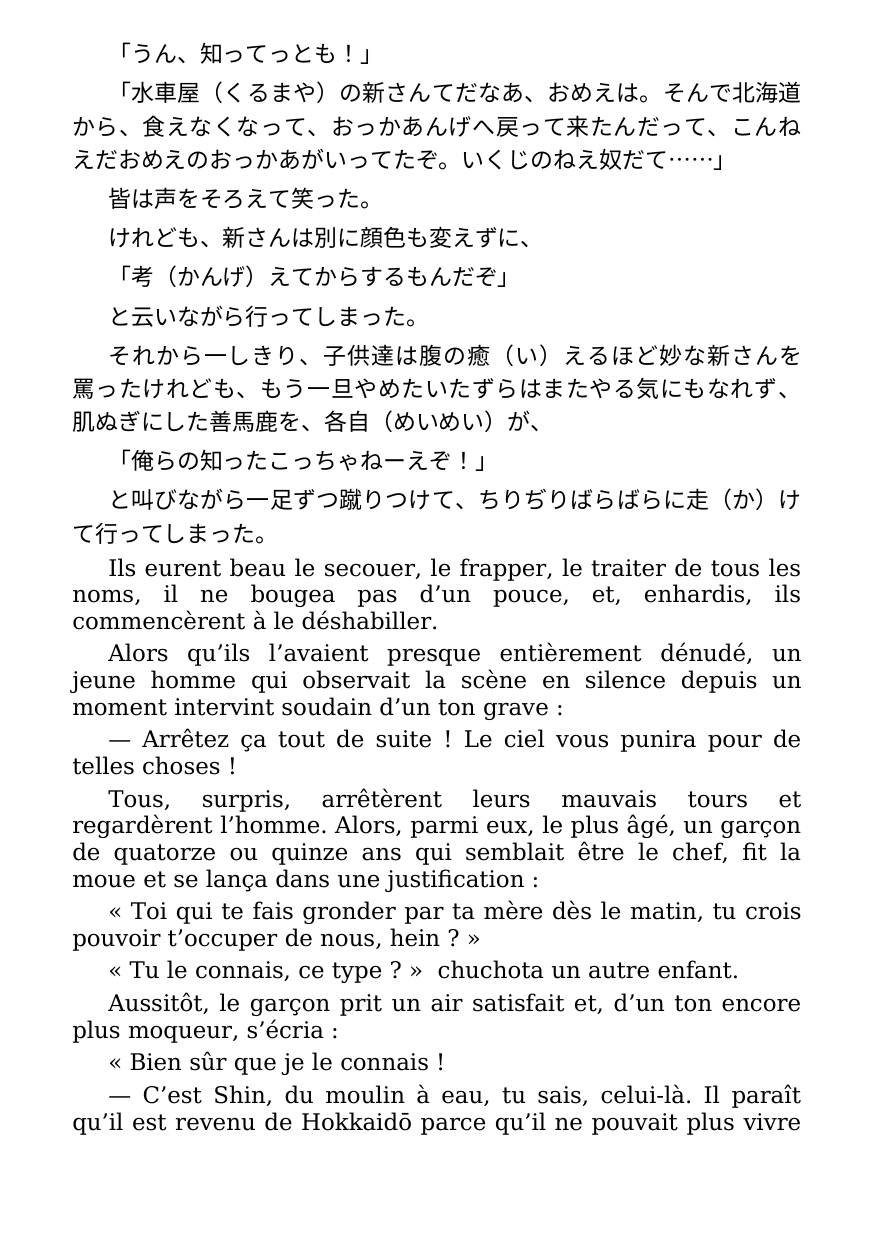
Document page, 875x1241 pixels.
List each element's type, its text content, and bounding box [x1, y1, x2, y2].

text けれども、新さんは別に顔色も変えずに、 [72, 220, 802, 253]
text 「俺らの知ったこっちゃねーえぞ！」 [72, 443, 802, 476]
text « Bien sûr que je le connais ! [72, 1049, 802, 1076]
text Ils eurent beau le secouer, le frapper, le traiter de tous les noms, il ne bougea pas d’un pouce, et, enhardis, ils commencèrent à le déshabiller. [72, 555, 802, 635]
text « Toi qui te fais gronder par ta mère dès le matin, tu crois pouvoir t’occuper de nous, hein ? » [72, 898, 802, 952]
text Alors qu’ils l’avaient presque entièrement dénudé, un jeune homme qui observait la scène en silence depuis un moment intervint soudain d’un ton grave : [72, 641, 802, 721]
text と云いながら行ってしまった。 [72, 298, 802, 332]
text 「考（かんげ）えてからするもんだぞ」 [72, 259, 802, 292]
text 「うん、知ってっとも！」 [72, 36, 802, 69]
text 皆は声をそろえて笑った。 [72, 181, 802, 214]
text Tous, surpris, arrêtèrent leurs mauvais tours et regardèrent l’homme. Alors, parmi eux, le plus âgé, un garçon de quatorze ou quinze ans qui semblait être le chef, fit la moue et se lança dans une justification : [72, 786, 802, 892]
text « Tu le connais, ce type ? » chuchota un autre enfant. [72, 958, 802, 984]
text 「水車屋（くるまや）の新さんてだなあ、おめえは。そんで北海道から、食えなくなって、おっかあんげへ戻って来たんだって、こんねえだおめえのおっかあがいってたぞ。いくじのねえ奴だて……」 [72, 75, 802, 175]
text — C’est Shin, du moulin à eau, tu sais, celui-là. Il paraît qu’il est revenu de Hokkaidō parce qu’il ne pouvait plus vivre [72, 1082, 802, 1136]
text Aussitôt, le garçon prit un air satisfait et, d’un ton encore plus moqueur, s’écria : [72, 990, 802, 1044]
text — Arrêtez ça tout de suite ! Le ciel vous punira pour de telles choses ! [72, 727, 802, 780]
text それから一しきり、子供達は腹の癒（い）えるほど妙な新さんを罵ったけれども、もう一旦やめたいたずらはまたやる気にもなれず、肌ぬぎにした善馬鹿を、各自（めいめい）が、 [72, 337, 802, 437]
text と叫びながら一足ずつ蹴りつけて、ちりぢりばらばらに走（か）けて行ってしまった。 [72, 482, 802, 549]
